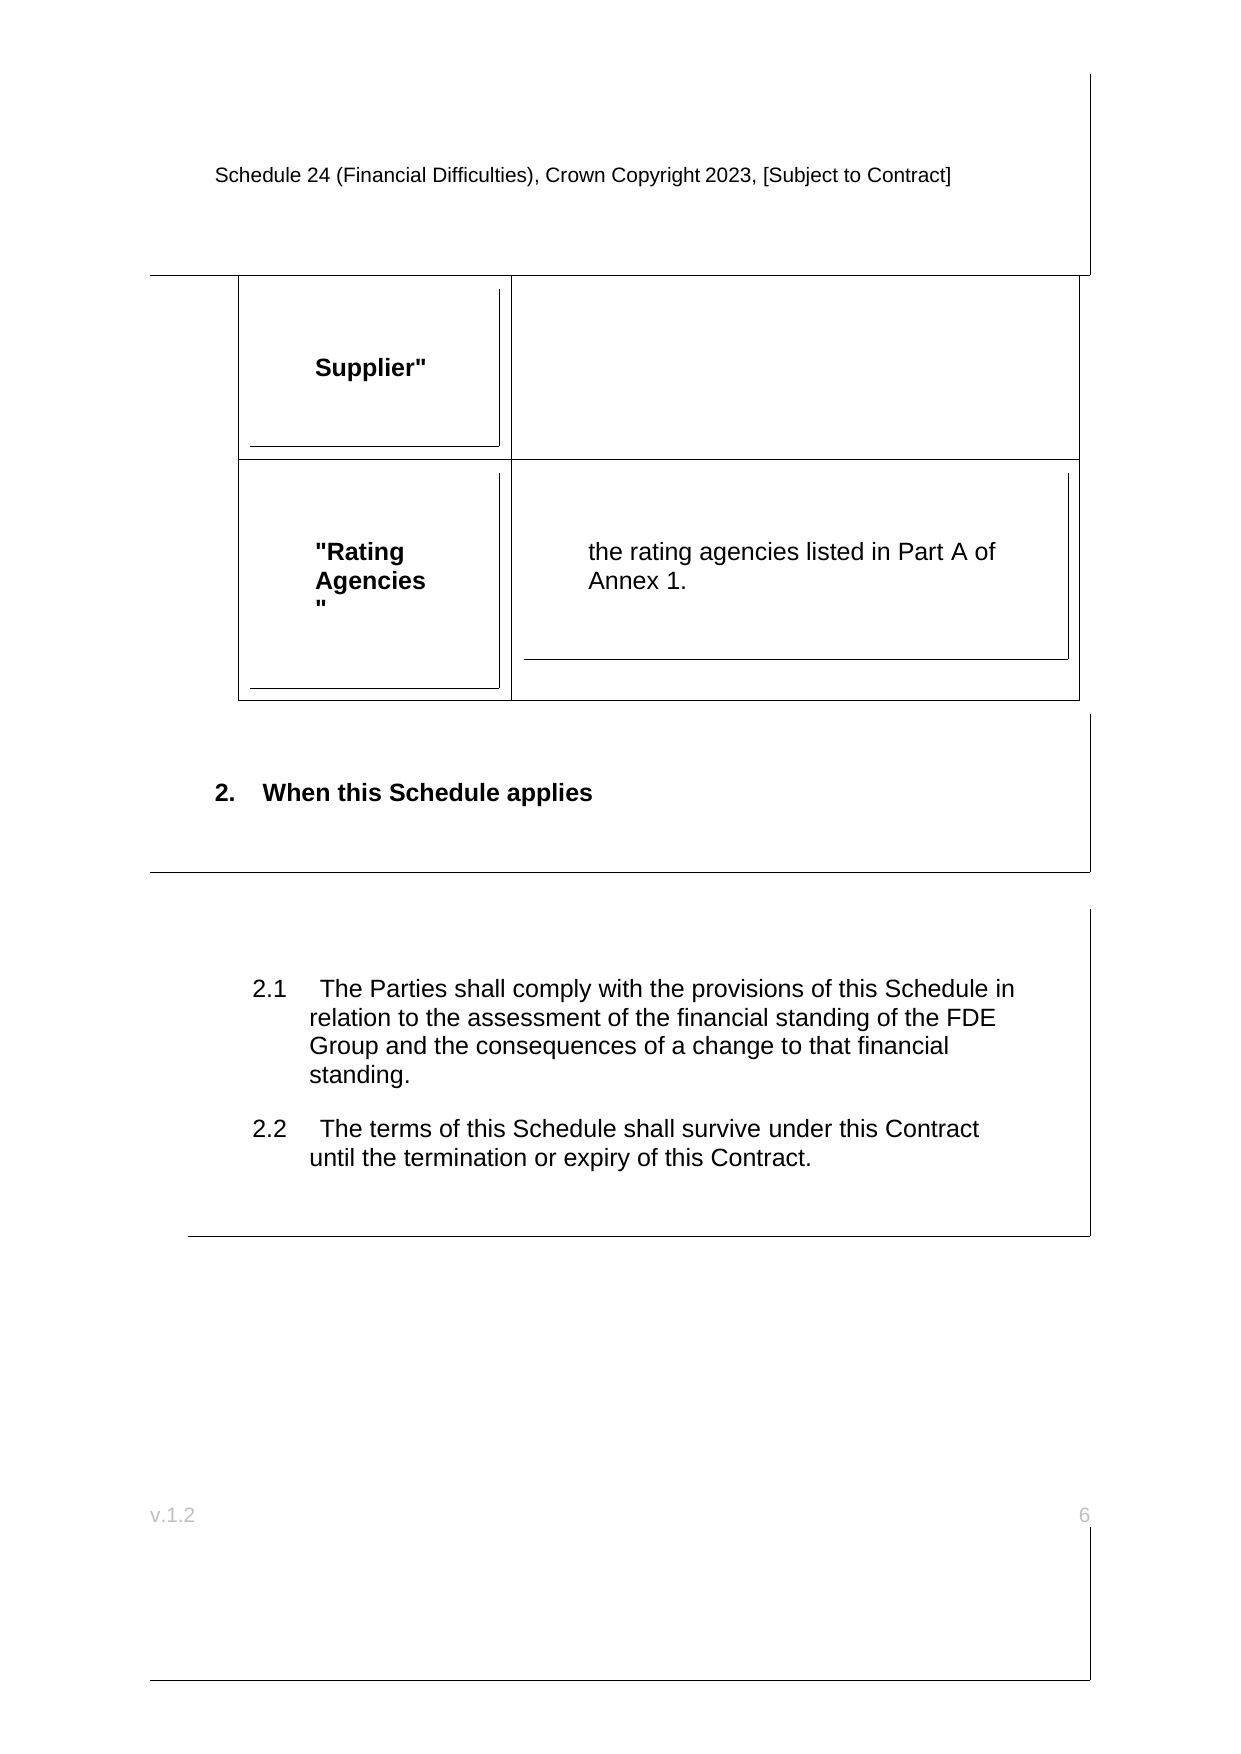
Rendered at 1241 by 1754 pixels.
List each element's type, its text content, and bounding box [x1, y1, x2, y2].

table_cell [512, 276, 1079, 459]
table_cell "Rating Agencies" [239, 460, 511, 700]
list When this Schedule applies [150, 714, 1090, 872]
list The Parties shall comply with the provisions of this Schedule in relation to the assessment of the financial standing of the FDE Group and the consequences of a change to that financial standing. [187, 909, 1090, 1049]
table_cell the rating agencies listed in Part A of Annex 1. [512, 460, 1079, 700]
list The terms of this Schedule shall survive under this Contract until the termination or expiry of this Contract. [187, 1049, 1090, 1236]
table_cell Supplier" [239, 276, 511, 459]
